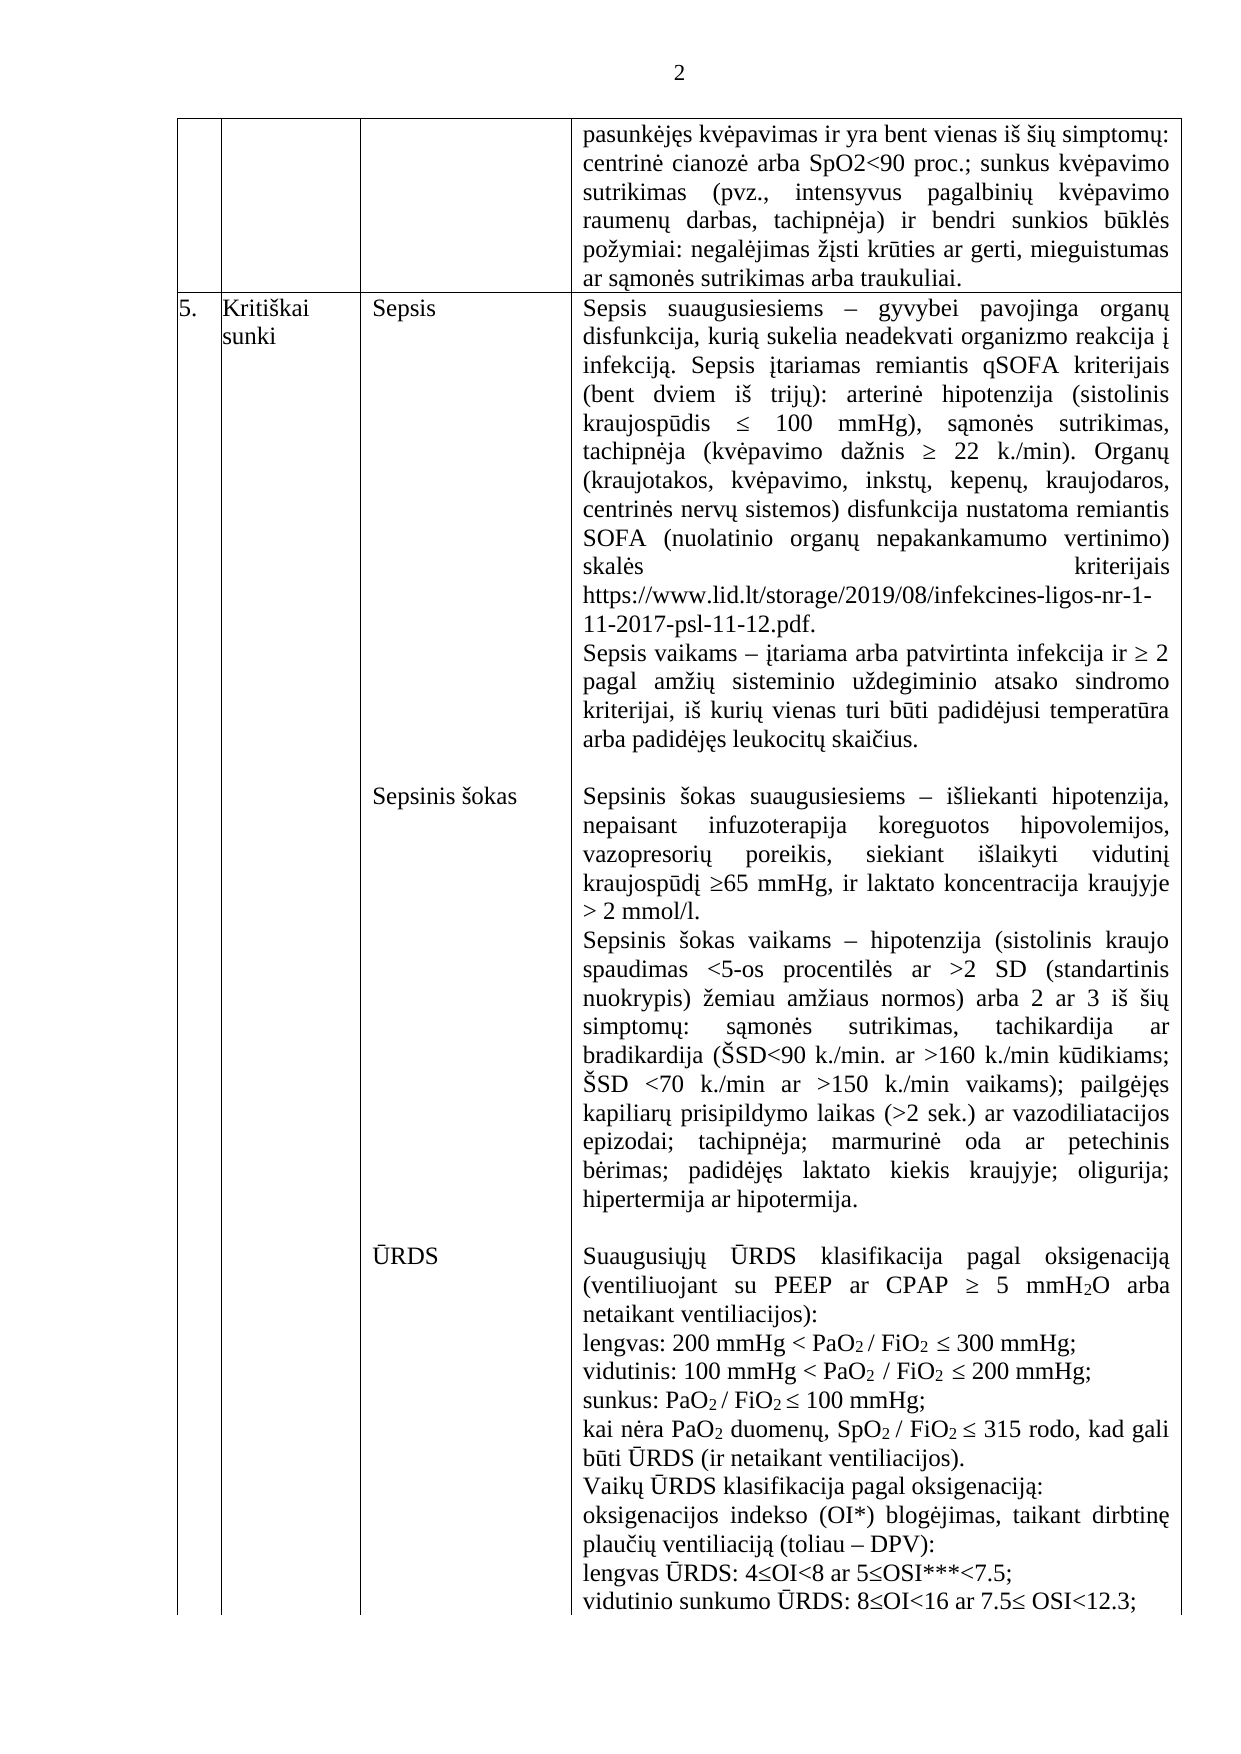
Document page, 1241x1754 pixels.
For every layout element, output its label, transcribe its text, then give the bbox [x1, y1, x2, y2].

table_cell Sepsinis šokas [361, 781, 571, 1241]
table_cell [178, 781, 221, 1241]
table_cell Kritiškai sunki [222, 293, 360, 781]
table_cell [222, 781, 360, 1241]
table_cell [178, 119, 221, 292]
table_cell [178, 1241, 221, 1615]
table_cell ŪRDS [361, 1241, 571, 1615]
table_cell Suaugusiųjų ŪRDS klasifikacija pagal oksigenaciją (ventiliuojant su PEEP ar CPAP ≥ 5 mmH2O arba netaikant ventiliacijos): lengvas: 200 mmHg < PaO2 / FiO2 ≤ 300 mmHg; vidutinis: 100 mmHg < PaO2 / FiO2 ≤ 200 mmHg; sunkus: PaO2 / FiO2 ≤ 100 mmHg; kai nėra PaO2 duomenų, SpO2 / FiO2 ≤ 315 rodo, kad gali būti ŪRDS (ir netaikant ventiliacijos). Vaikų ŪRDS klasifikacija pagal oksigenaciją: oksigenacijos indekso (OI*) blogėjimas, taikant dirbtinę plaučių ventiliaciją (toliau – DPV): lengvas ŪRDS: 4≤OI<8 ar 5≤OSI***<7.5; vidutinio sunkumo ŪRDS: 8≤OI<16 ar 7.5≤ OSI<12.3; [572, 1241, 1181, 1615]
table_cell Sepsis [361, 293, 571, 781]
table_cell 5. [178, 293, 221, 781]
table_cell pasunkėjęs kvėpavimas ir yra bent vienas iš šių simptomų: centrinė cianozė arba SpO2<90 proc.; sunkus kvėpavimo sutrikimas (pvz., intensyvus pagalbinių kvėpavimo raumenų darbas, tachipnėja) ir bendri sunkios būklės požymiai: negalėjimas žįsti krūties ar gerti, mieguistumas ar sąmonės sutrikimas arba traukuliai. [572, 119, 1181, 292]
table_cell [361, 119, 571, 292]
table_cell Sepsinis šokas suaugusiesiems – išliekanti hipotenzija, nepaisant infuzoterapija koreguotos hipovolemijos, vazopresorių poreikis, siekiant išlaikyti vidutinį kraujospūdį ≥65 mmHg, ir laktato koncentracija kraujyje > 2 mmol/l. Sepsinis šokas vaikams – hipotenzija (sistolinis kraujo spaudimas <5-os procentilės ar >2 SD (standartinis nuokrypis) žemiau amžiaus normos) arba 2 ar 3 iš šių simptomų: sąmonės sutrikimas, tachikardija ar bradikardija (ŠSD<90 k./min. ar >160 k./min kūdikiams; ŠSD <70 k./min ar >150 k./min vaikams); pailgėjęs kapiliarų prisipildymo laikas (>2 sek.) ar vazodiliatacijos epizodai; tachipnėja; marmurinė oda ar petechinis bėrimas; padidėjęs laktato kiekis kraujyje; oligurija; hipertermija ar hipotermija. [572, 781, 1181, 1241]
table_cell [222, 1241, 360, 1615]
table_cell Sepsis suaugusiesiems – gyvybei pavojinga organų disfunkcija, kurią sukelia neadekvati organizmo reakcija į infekciją. Sepsis įtariamas remiantis qSOFA kriterijais (bent dviem iš trijų): arterinė hipotenzija (sistolinis kraujospūdis ≤ 100 mmHg), sąmonės sutrikimas, tachipnėja (kvėpavimo dažnis ≥ 22 k./min). Organų (kraujotakos, kvėpavimo, inkstų, kepenų, kraujodaros, centrinės nervų sistemos) disfunkcija nustatoma remiantis SOFA (nuolatinio organų nepakankamumo vertinimo) skalės kriterijais https://www.lid.lt/storage/2019/08/infekcines-ligos-nr-1-11-2017-psl-11-12.pdf. Sepsis vaikams – įtariama arba patvirtinta infekcija ir ≥ 2 pagal amžių sisteminio uždegiminio atsako sindromo kriterijai, iš kurių vienas turi būti padidėjusi temperatūra arba padidėjęs leukocitų skaičius. [572, 293, 1181, 781]
table_cell [222, 119, 360, 292]
